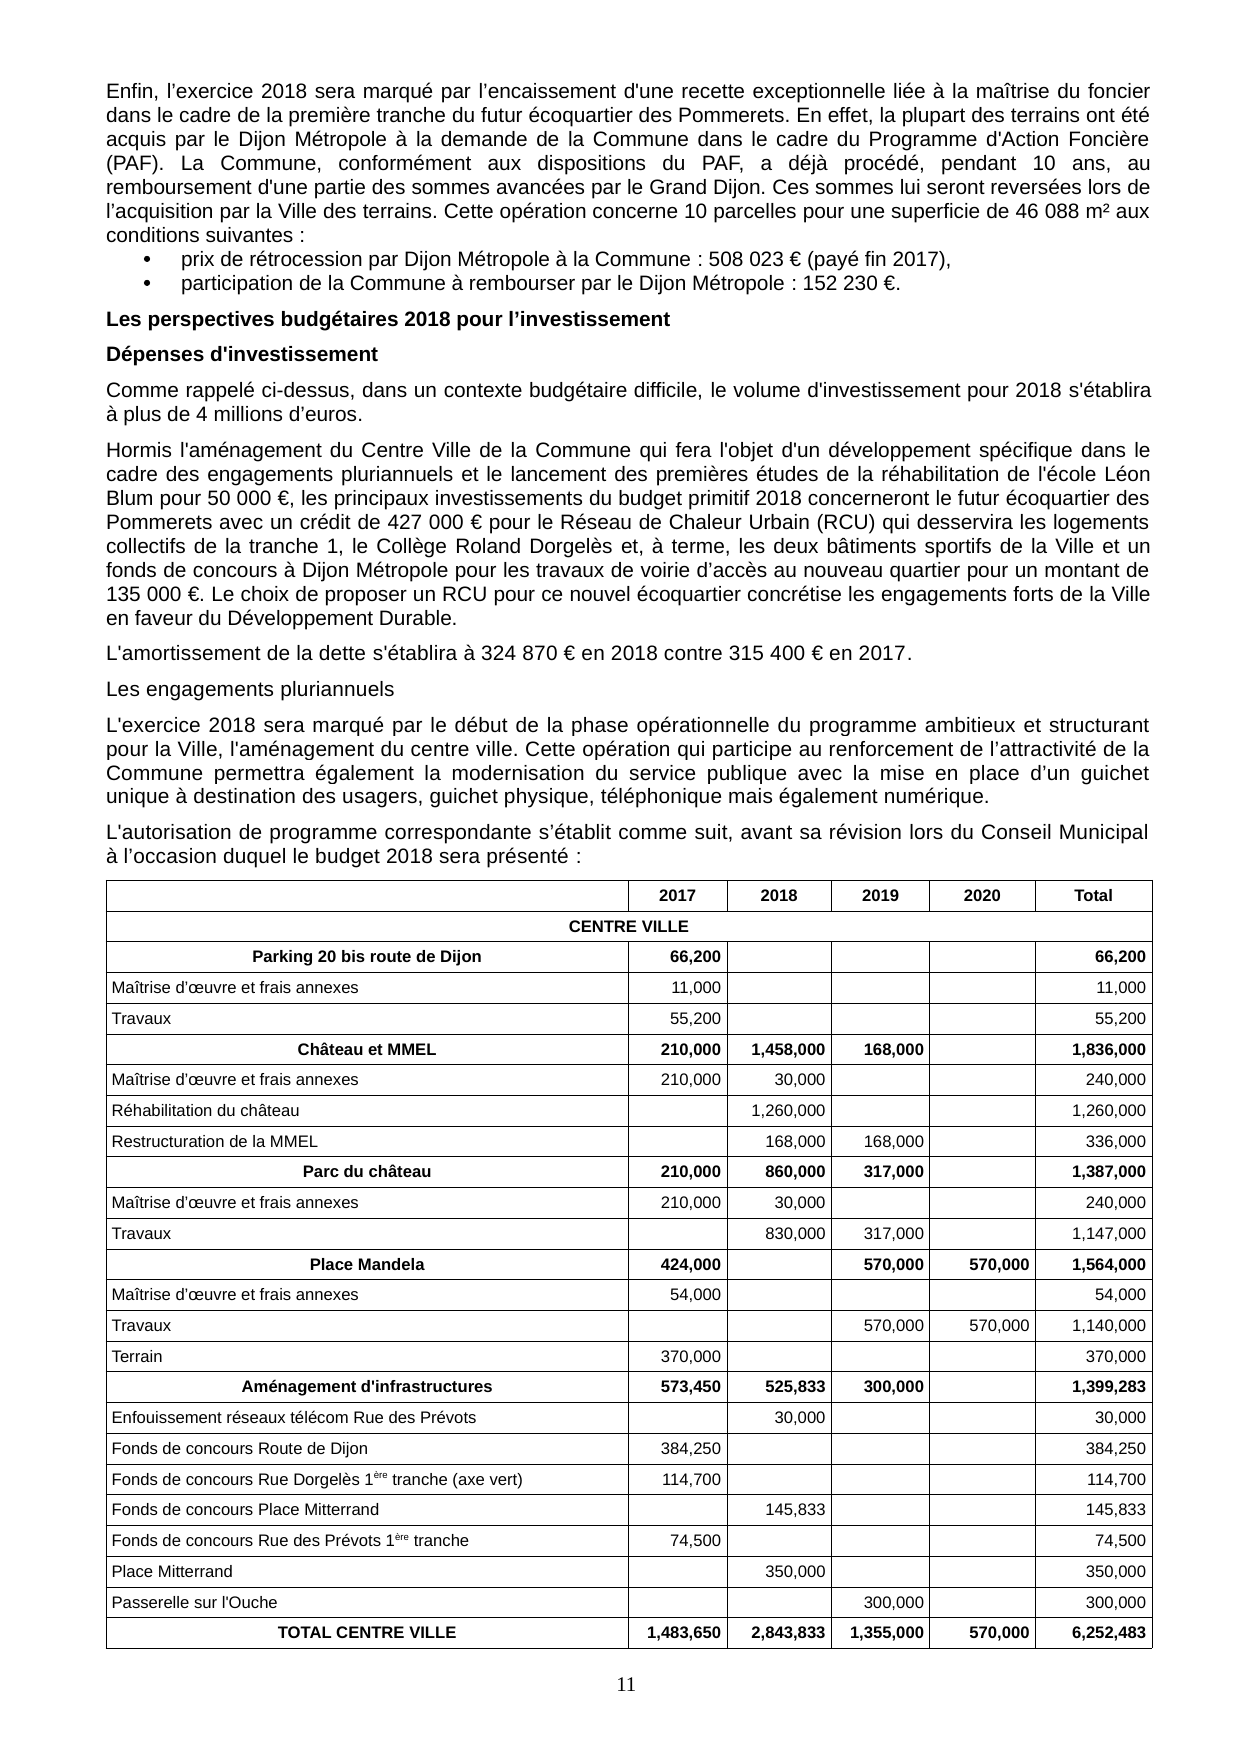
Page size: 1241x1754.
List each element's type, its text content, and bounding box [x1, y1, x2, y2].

table_cell 424 000 [629, 1250, 727, 1279]
table_cell Terrain [107, 1342, 628, 1371]
table_cell 1 458 000 [728, 1035, 831, 1064]
table_cell 860 000 [728, 1157, 831, 1187]
table_cell 210 000 [629, 1188, 727, 1218]
table_cell [930, 1342, 1035, 1371]
table_cell [930, 973, 1035, 1003]
table_cell 830 000 [728, 1219, 831, 1248]
table_cell TOTAL CENTRE VILLE [107, 1618, 628, 1648]
table_cell [832, 1188, 929, 1218]
table_cell Travaux [107, 1219, 628, 1248]
table_cell 300 000 [832, 1372, 929, 1402]
table_cell 1 564 000 [1036, 1250, 1152, 1279]
text L'exercice 2018 sera marqué par le début de la phase opérationnelle du programme ambitieux et structurant pour la Ville, l'aménagement du centre ville. Cette opération qui participe au renforcement de l’attractivité de la Commune permettra également la modernisation du service publique avec la mise en place d’un guichet unique à destination des usagers, guichet physique, téléphonique mais également numérique. [106, 712, 1152, 808]
table_cell 317 000 [832, 1157, 929, 1187]
table_cell 570 000 [930, 1250, 1035, 1279]
table_cell [930, 1157, 1035, 1187]
table_cell [930, 1004, 1035, 1033]
table_cell Parc du château [107, 1157, 628, 1187]
table_cell 30 000 [1036, 1403, 1152, 1433]
table_cell [930, 1065, 1035, 1095]
table_cell [930, 1557, 1035, 1587]
table_cell 30 000 [728, 1065, 831, 1095]
table_cell 74 500 [629, 1526, 727, 1556]
table_cell [930, 1465, 1035, 1494]
table_cell [832, 1557, 929, 1587]
table_cell Réhabilitation du château [107, 1096, 628, 1126]
table_cell [832, 1004, 929, 1033]
table_cell [930, 1280, 1035, 1310]
table_cell 300 000 [1036, 1588, 1152, 1617]
text L'amortissement de la dette s'établira à 324 870 € en 2018 contre 315 400 € en 2017. [106, 641, 1152, 665]
table_cell [728, 1311, 831, 1341]
table_header [107, 881, 628, 911]
table_cell 74 500 [1036, 1526, 1152, 1556]
table_cell [832, 973, 929, 1003]
table_cell 1 483 650 [629, 1618, 727, 1648]
table_cell 54 000 [629, 1280, 727, 1310]
table_cell CENTRE VILLE [107, 912, 1152, 941]
text Les engagements pluriannuels [106, 677, 1152, 701]
list prix de rétrocession par Dijon Métropole à la Commune : 508 023 € (payé fin 2017), [143, 247, 1152, 271]
table_cell 570 000 [832, 1250, 929, 1279]
table_cell [832, 1096, 929, 1126]
table_cell 570 000 [930, 1311, 1035, 1341]
table_header 2017 [629, 881, 727, 911]
table_cell 1 387 000 [1036, 1157, 1152, 1187]
table_cell [728, 1342, 831, 1371]
table_cell 210 000 [629, 1157, 727, 1187]
text L'autorisation de programme correspondante s’établit comme suit, avant sa révision lors du Conseil Municipal à l’occasion duquel le budget 2018 sera présenté : [106, 820, 1152, 868]
table_cell Fonds de concours Place Mitterrand [107, 1495, 628, 1525]
table_cell [629, 1588, 727, 1617]
table_cell 66 200 [1036, 942, 1152, 972]
table_cell [728, 1434, 831, 1464]
table_cell 114 700 [629, 1465, 727, 1494]
table_cell [930, 942, 1035, 972]
table_cell 1 836 000 [1036, 1035, 1152, 1064]
table_cell 30 000 [728, 1403, 831, 1433]
table_cell [832, 1280, 929, 1310]
table_cell Passerelle sur l'Ouche [107, 1588, 628, 1617]
table_cell [930, 1035, 1035, 1064]
table_cell [728, 1250, 831, 1279]
table_cell 350 000 [728, 1557, 831, 1587]
table_cell 11 000 [1036, 973, 1152, 1003]
table_cell [728, 1588, 831, 1617]
table_cell 1 260 000 [1036, 1096, 1152, 1126]
table_cell Maîtrise d’œuvre et frais annexes [107, 1065, 628, 1095]
table_cell 2 843 833 [728, 1618, 831, 1648]
table_cell Travaux [107, 1004, 628, 1033]
table_header Total [1036, 881, 1152, 911]
list participation de la Commune à rembourser par le Dijon Métropole : 152 230 €. [143, 271, 1152, 295]
table_cell 168 000 [728, 1127, 831, 1156]
table_cell Enfouissement réseaux télécom Rue des Prévots [107, 1403, 628, 1433]
table_cell 55 200 [629, 1004, 727, 1033]
table_cell [930, 1403, 1035, 1433]
table_cell 30 000 [728, 1188, 831, 1218]
table_cell 336 000 [1036, 1127, 1152, 1156]
table_cell 1 260 000 [728, 1096, 831, 1126]
table_cell 350 000 [1036, 1557, 1152, 1587]
text Hormis l'aménagement du Centre Ville de la Commune qui fera l'objet d'un développement spécifique dans le cadre des engagements pluriannuels et le lancement des premières études de la réhabilitation de l'école Léon Blum pour 50 000 €, les principaux investissements du budget primitif 2018 concerneront le futur écoquartier des Pommerets avec un crédit de 427 000 € pour le Réseau de Chaleur Urbain (RCU) qui desservira les logements collectifs de la tranche 1, le Collège Roland Dorgelès et, à terme, les deux bâtiments sportifs de la Ville et un fonds de concours à Dijon Métropole pour les travaux de voirie d’accès au nouveau quartier pour un montant de 135 000 €. Le choix de proposer un RCU pour ce nouvel écoquartier concrétise les engagements forts de la Ville en faveur du Développement Durable. [106, 438, 1152, 629]
table_cell 168 000 [832, 1035, 929, 1064]
table_cell [629, 1557, 727, 1587]
table_cell Place Mitterrand [107, 1557, 628, 1587]
table_cell 11 000 [629, 973, 727, 1003]
table_cell Parking 20 bis route de Dijon [107, 942, 628, 972]
table_cell [930, 1096, 1035, 1126]
table_cell [930, 1188, 1035, 1218]
table_cell [930, 1127, 1035, 1156]
table_cell 168 000 [832, 1127, 929, 1156]
table_cell [728, 1004, 831, 1033]
table_cell [629, 1219, 727, 1248]
table_cell 570 000 [832, 1311, 929, 1341]
table_cell 384 250 [1036, 1434, 1152, 1464]
table_cell [629, 1403, 727, 1433]
table_cell [629, 1096, 727, 1126]
text Dépenses d'investissement [106, 342, 1152, 366]
table_header 2018 [728, 881, 831, 911]
table_cell 570 000 [930, 1618, 1035, 1648]
text Enfin, l’exercice 2018 sera marqué par l’encaissement d'une recette exceptionnelle liée à la maîtrise du foncier dans le cadre de la première tranche du futur écoquartier des Pommerets. En effet, la plupart des terrains ont été acquis par le Dijon Métropole à la demande de la Commune dans le cadre du Programme d'Action Foncière (PAF). La Commune, conformément aux dispositions du PAF, a déjà procédé, pendant 10 ans, au remboursement d'une partie des sommes avancées par le Grand Dijon. Ces sommes lui seront reversées lors de l’acquisition par la Ville des terrains. Cette opération concerne 10 parcelles pour une superficie de 46 088 m² aux conditions suivantes : [106, 79, 1152, 247]
table_cell [728, 973, 831, 1003]
table_cell 240 000 [1036, 1065, 1152, 1095]
table_cell [728, 942, 831, 972]
table_cell [832, 1065, 929, 1095]
table_cell [832, 1403, 929, 1433]
table_cell [930, 1434, 1035, 1464]
table_header 2019 [832, 881, 929, 911]
table_cell 55 200 [1036, 1004, 1152, 1033]
table_cell 210 000 [629, 1035, 727, 1064]
table_cell [629, 1127, 727, 1156]
table_cell [728, 1280, 831, 1310]
table_cell [832, 1526, 929, 1556]
table_cell 300 000 [832, 1588, 929, 1617]
table_cell [728, 1526, 831, 1556]
table_cell 1 399 283 [1036, 1372, 1152, 1402]
text Comme rappelé ci-dessus, dans un contexte budgétaire difficile, le volume d'investissement pour 2018 s'établira à plus de 4 millions d’euros. [106, 378, 1152, 426]
table_cell Fonds de concours Rue des Prévots 1ère tranche [107, 1526, 628, 1556]
table_cell Fonds de concours Rue Dorgelès 1ère tranche (axe vert) [107, 1465, 628, 1494]
table_cell Château et MMEL [107, 1035, 628, 1064]
table_cell 317 000 [832, 1219, 929, 1248]
table_cell Maîtrise d’œuvre et frais annexes [107, 1188, 628, 1218]
table_cell 370 000 [1036, 1342, 1152, 1371]
table_cell 66 200 [629, 942, 727, 972]
table_cell 240 000 [1036, 1188, 1152, 1218]
table_cell 1 355 000 [832, 1618, 929, 1648]
table_cell 145 833 [1036, 1495, 1152, 1525]
table_cell 384 250 [629, 1434, 727, 1464]
table_cell [832, 942, 929, 972]
table_cell 6 252 483 [1036, 1618, 1152, 1648]
table_cell 54 000 [1036, 1280, 1152, 1310]
table_cell [930, 1495, 1035, 1525]
table_cell [629, 1495, 727, 1525]
table_cell [832, 1495, 929, 1525]
table_cell 1 140 000 [1036, 1311, 1152, 1341]
table_cell Aménagement d'infrastructures [107, 1372, 628, 1402]
table_cell [629, 1311, 727, 1341]
table_cell [728, 1465, 831, 1494]
table_cell [832, 1434, 929, 1464]
table_header 2020 [930, 881, 1035, 911]
table_cell [930, 1372, 1035, 1402]
table_cell 370 000 [629, 1342, 727, 1371]
table_cell [832, 1342, 929, 1371]
table_cell 210 000 [629, 1065, 727, 1095]
table_cell Place Mandela [107, 1250, 628, 1279]
table_cell Restructuration de la MMEL [107, 1127, 628, 1156]
table_cell Maîtrise d’œuvre et frais annexes [107, 1280, 628, 1310]
table_cell [832, 1465, 929, 1494]
table_cell 525 833 [728, 1372, 831, 1402]
table_cell Travaux [107, 1311, 628, 1341]
table_cell 114 700 [1036, 1465, 1152, 1494]
table_cell 1 147 000 [1036, 1219, 1152, 1248]
table_cell Fonds de concours Route de Dijon [107, 1434, 628, 1464]
table_cell 145 833 [728, 1495, 831, 1525]
table_cell 573 450 [629, 1372, 727, 1402]
table_cell [930, 1526, 1035, 1556]
table_cell Maîtrise d’œuvre et frais annexes [107, 973, 628, 1003]
table_cell [930, 1219, 1035, 1248]
table_cell [930, 1588, 1035, 1617]
text Les perspectives budgétaires 2018 pour l’investissement [106, 306, 1152, 330]
